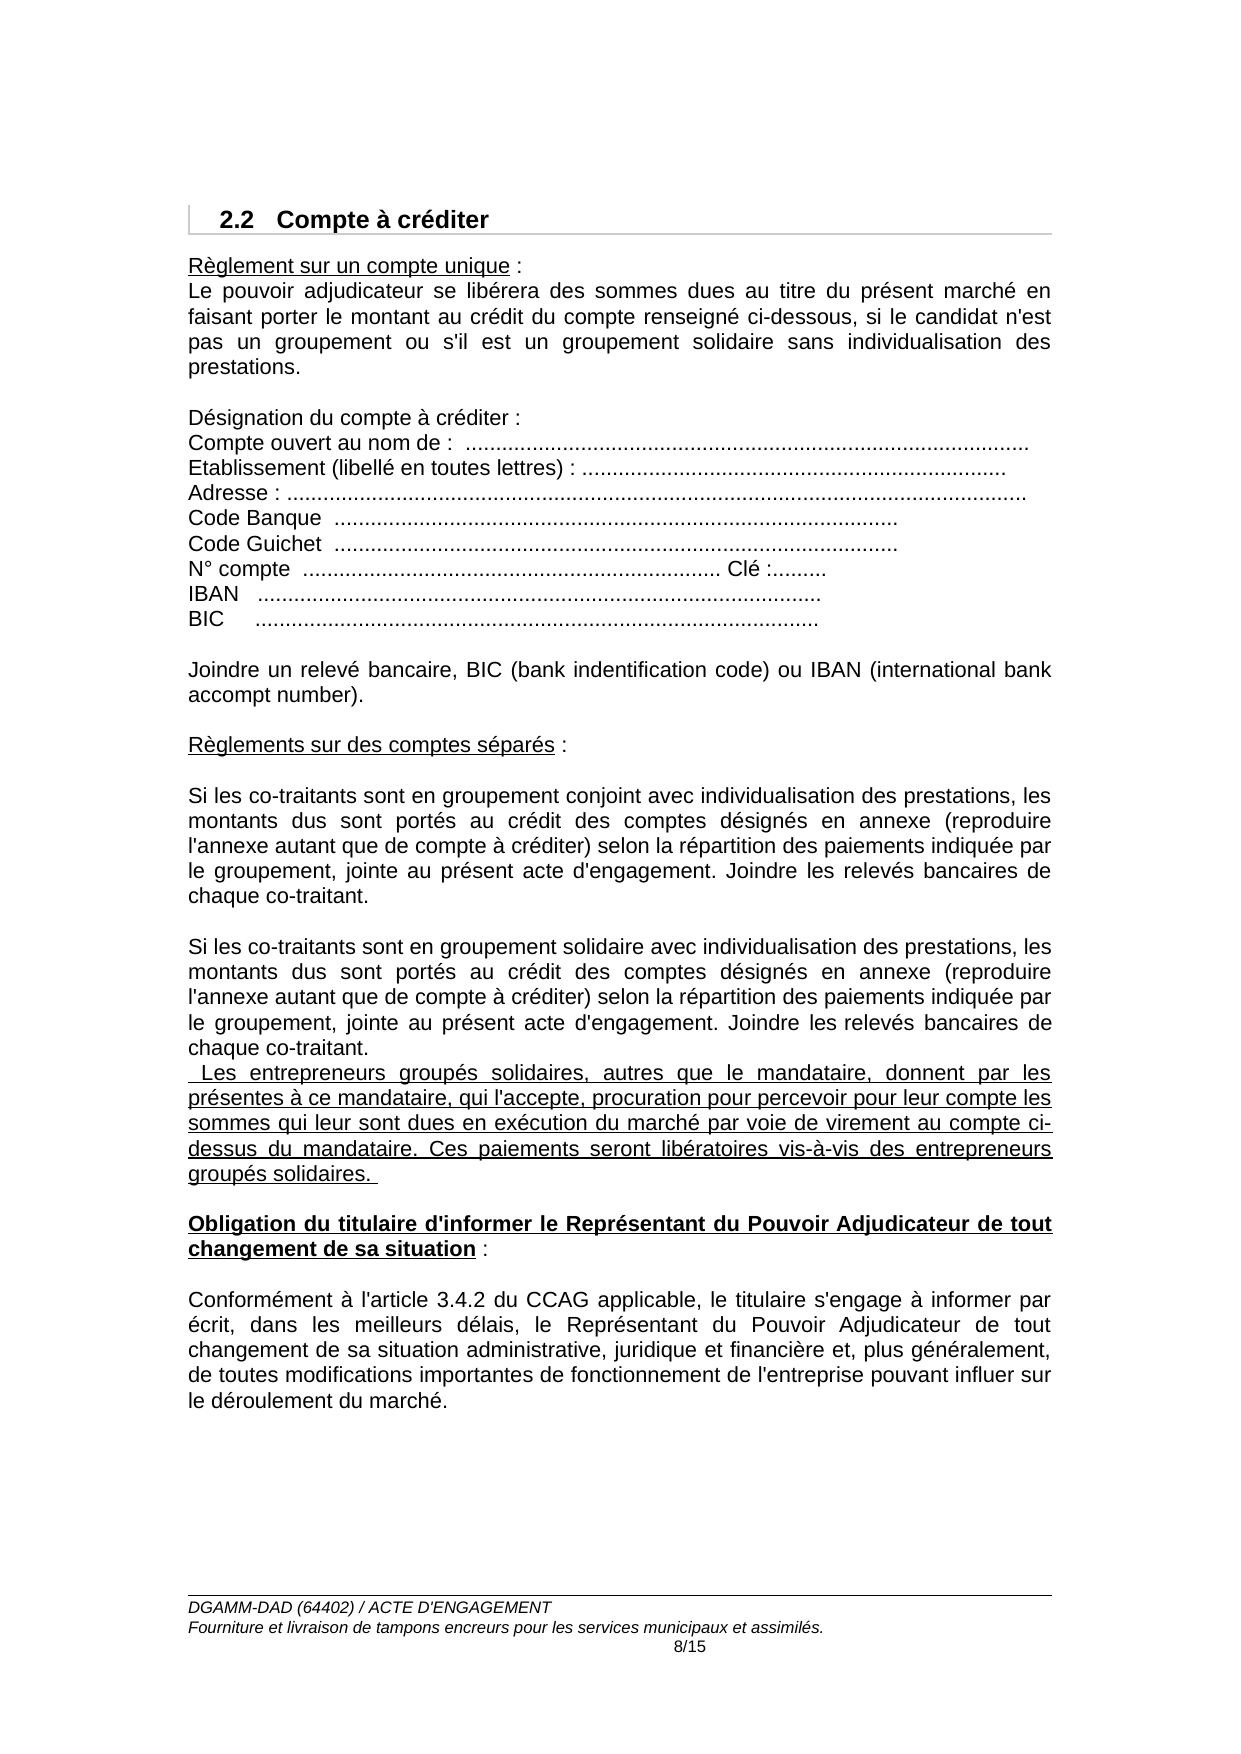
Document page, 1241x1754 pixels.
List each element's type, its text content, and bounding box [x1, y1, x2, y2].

text Si les co-traitants sont en groupement solidaire avec individualisation des prestations, les montants dus sont portés au crédit des comptes désignés en annexe (reproduire l'annexe autant que de compte à créditer) selon la répartition des paiements indiquée par le groupement, jointe au présent acte d'engagement. Joindre les relevés bancaires de chaque co-traitant. [188, 934, 1052, 1060]
text Obligation du titulaire d'informer le Représentant du Pouvoir Adjudicateur de tout [188, 1211, 1052, 1233]
text Si les co-traitants sont en groupement conjoint avec individualisation des prestations, les montants dus sont portés au crédit des comptes désignés en annexe (reproduire l'annexe autant que de compte à créditer) selon la répartition des paiements indiquée par le groupement, jointe au présent acte d'engagement. Joindre les relevés bancaires de chaque co-traitant. [188, 782, 1052, 908]
text Adresse : .......................................................................................................................... [188, 480, 1052, 505]
text Etablissement (libellé en toutes lettres) : ...................................................................... [188, 455, 1052, 480]
text N° compte ..................................................................... Clé :......... [188, 556, 1052, 581]
text Compte ouvert au nom de : ............................................................................................. [188, 429, 1052, 455]
text présentes à ce mandataire, qui l'accepte, procuration pour percevoir pour leur compte les [188, 1083, 1052, 1107]
text Code Banque ............................................................................................. [188, 505, 1052, 530]
text Règlements sur des comptes séparés : [188, 732, 1052, 757]
text BIC ............................................................................................. [188, 606, 1052, 631]
text Les entrepreneurs groupés solidaires, autres que le mandataire, donnent par les [188, 1060, 1052, 1082]
text IBAN ............................................................................................. [188, 581, 1052, 606]
text groupés solidaires. [188, 1159, 1052, 1186]
text Désignation du compte à créditer : [188, 404, 1052, 429]
subtitle Compte à créditer [188, 204, 1052, 233]
text changement de sa situation : [188, 1234, 1052, 1261]
text Règlement sur un compte unique : [188, 253, 1052, 278]
text Le pouvoir adjudicateur se libérera des sommes dues au titre du présent marché en faisant porter le montant au crédit du compte renseigné ci-dessous, si le candidat n'est pas un groupement ou s'il est un groupement solidaire sans individualisation des prestations. [188, 278, 1052, 379]
text sommes qui leur sont dues en exécution du marché par voie de virement au compte ci- [188, 1108, 1052, 1132]
text Conformément à l'article 3.4.2 du CCAG applicable, le titulaire s'engage à informer par écrit, dans les meilleurs délais, le Représentant du Pouvoir Adjudicateur de tout changement de sa situation administrative, juridique et financière et, plus généralement, de toutes modifications importantes de fonctionnement de l'entreprise pouvant influer sur le déroulement du marché. [188, 1287, 1052, 1413]
text Joindre un relevé bancaire, BIC (bank indentification code) ou IBAN (international bank accompt number). [188, 656, 1052, 707]
text Code Guichet ............................................................................................. [188, 530, 1052, 556]
text dessus du mandataire. Ces paiements seront libératoires vis-à-vis des entrepreneurs [188, 1133, 1052, 1157]
